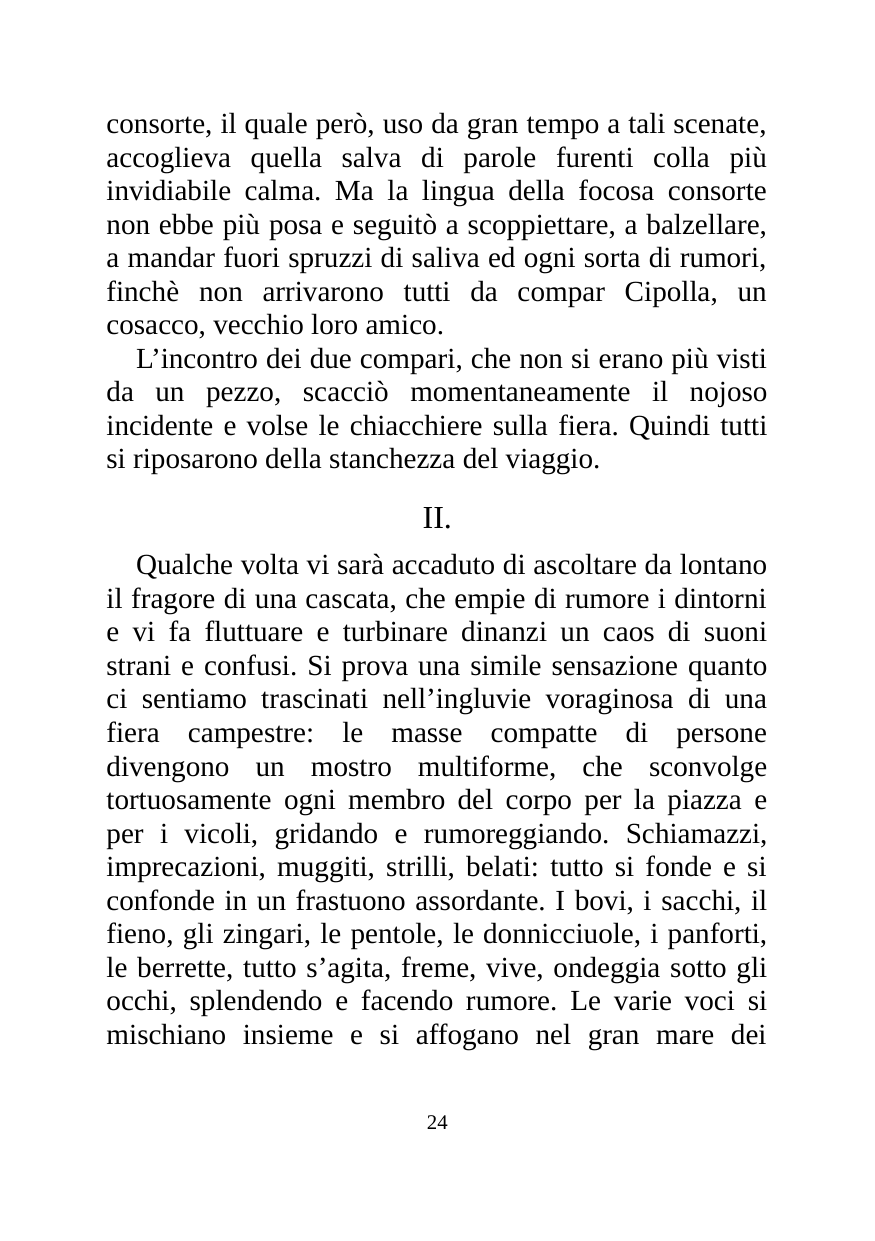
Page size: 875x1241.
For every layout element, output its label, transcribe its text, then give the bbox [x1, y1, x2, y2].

text Qualche volta vi sarà accaduto di ascoltare da lontano il fragore di una cascata, che empie di rumore i dintorni e vi fa fluttuare e turbinare dinanzi un caos di suoni strani e confusi. Si prova una simile sensazione quanto ci sentiamo trascinati nell’ingluvie voraginosa di una fiera campestre: le masse compatte di persone divengono un mostro multiforme, che sconvolge tortuosamente ogni membro del corpo per la piazza e per i vicoli, gridando e rumoreggiando. Schiamazzi, imprecazioni, muggiti, strilli, belati: tutto si fonde e si confonde in un frastuono assordante. I bovi, i sacchi, il fieno, gli zingari, le pentole, le donnicciuole, i panforti, le berrette, tutto s’agita, freme, vive, ondeggia sotto gli occhi, splendendo e facendo rumore. Le varie voci si mischiano insieme e si affogano nel gran mare dei [106, 547, 768, 1051]
subtitle II. [106, 499, 768, 536]
text consorte, il quale però, uso da gran tempo a tali scenate, accoglieva quella salva di parole furenti colla più invidiabile calma. Ma la lingua della focosa consorte non ebbe più posa e seguitò a scoppiettare, a balzellare, a mandar fuori spruzzi di saliva ed ogni sorta di rumori, finchè non arrivarono tutti da compar Cipolla, un cosacco, vecchio loro amico. [106, 106, 768, 341]
text L’incontro dei due compari, che non si erano più visti da un pezzo, scacciò momentaneamente il nojoso incidente e volse le chiacchiere sulla fiera. Quindi tutti si riposarono della stanchezza del viaggio. [106, 341, 768, 475]
